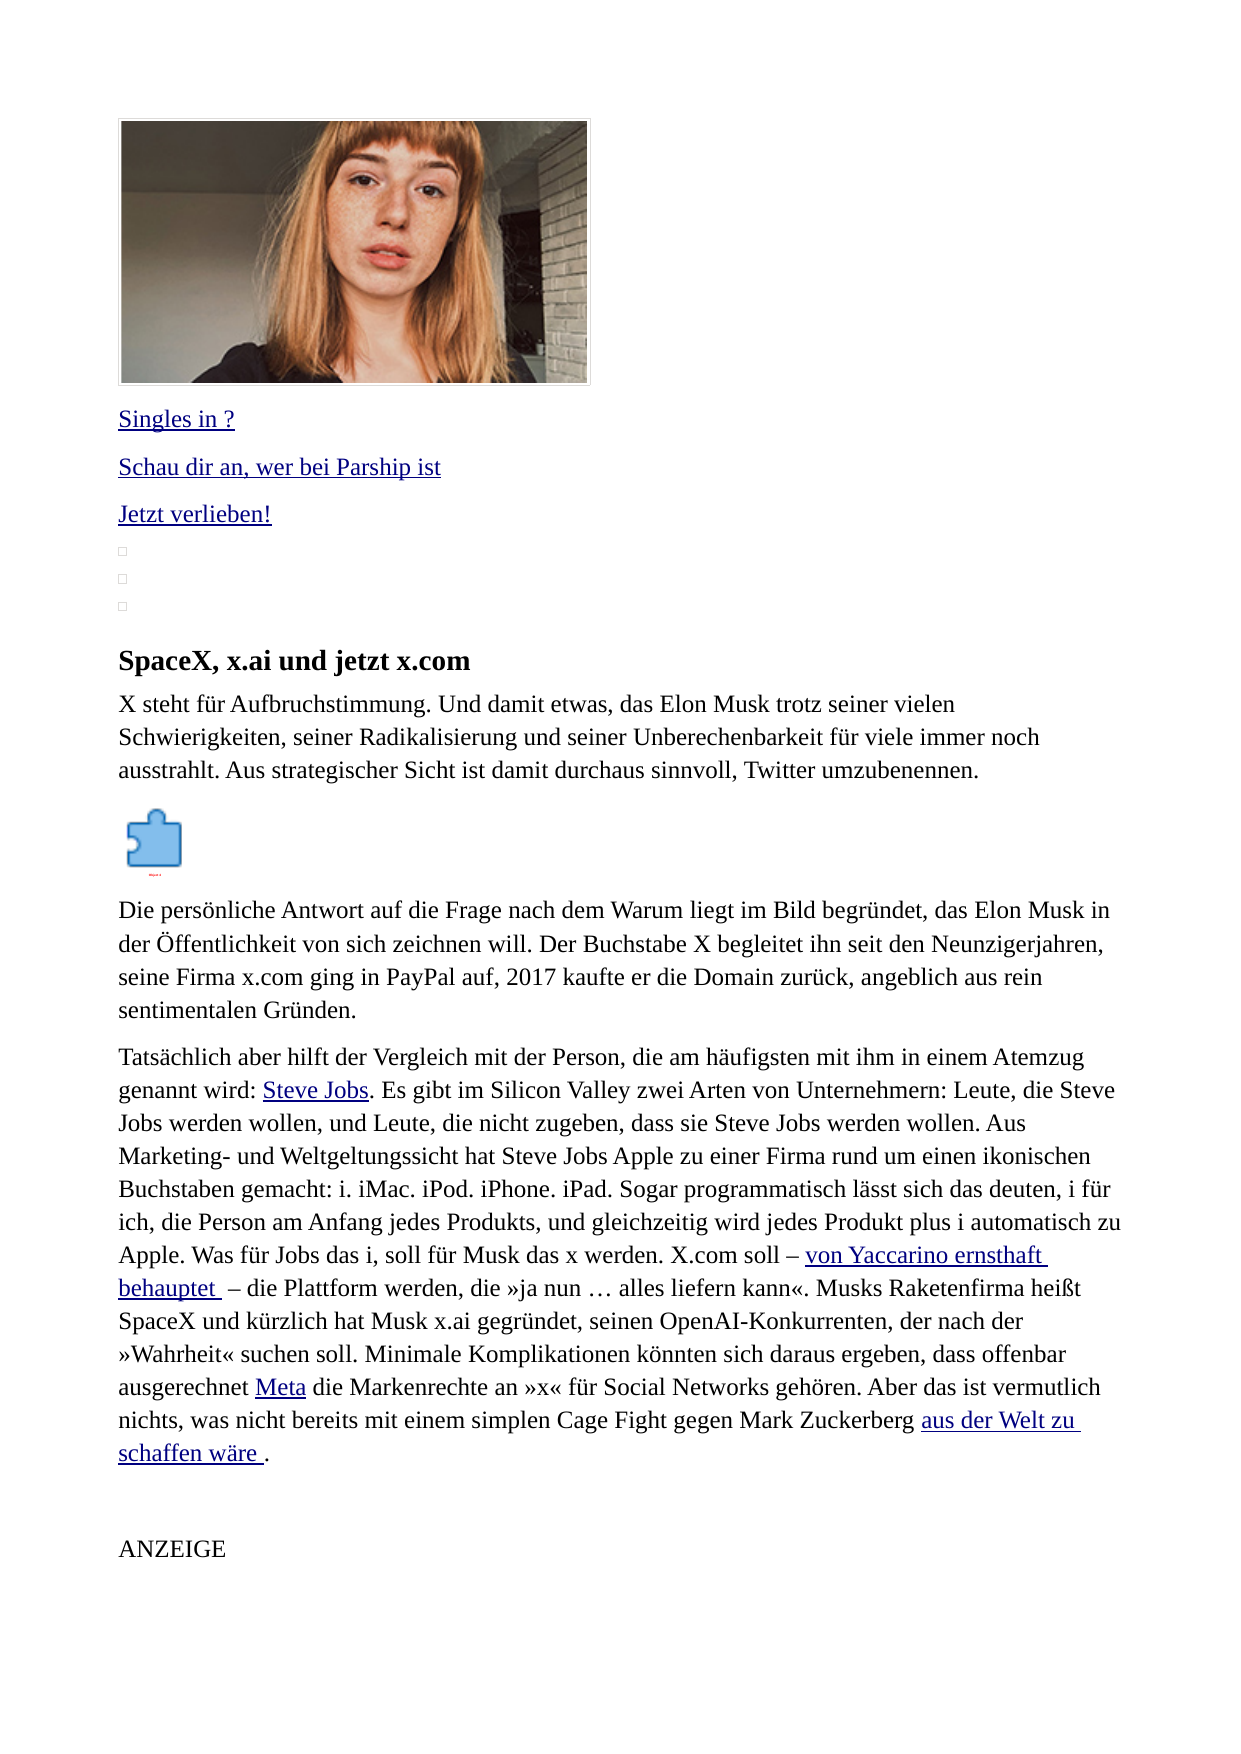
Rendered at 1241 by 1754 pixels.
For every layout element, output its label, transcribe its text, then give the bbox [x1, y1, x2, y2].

text X steht für Aufbruchstimmung. Und damit etwas, das Elon Musk trotz seiner vielen Schwierigkeiten, seiner Radikalisierung und seiner Unberechenbarkeit für viele immer noch ausstrahlt. Aus strategischer Sicht ist damit durchaus sinnvoll, Twitter umzubenennen. [118, 689, 1122, 784]
subtitle SpaceX, x.ai und jetzt x.com [118, 643, 1122, 677]
text Schau dir an, wer bei Parship ist [118, 452, 1122, 481]
picture [121, 121, 587, 383]
text Tatsächlich aber hilft der Vergleich mit der Person, die am häufigsten mit ihm in einem Atemzug genannt wird: Steve Jobs. Es gibt im Silicon Valley zwei Arten von Unternehmern: Leute, die Steve Jobs werden wollen, und Leute, die nicht zugeben, dass sie Steve Jobs werden wollen. Aus Marketing- und Weltgeltungssicht hat Steve Jobs Apple zu einer Firma rund um einen ikonischen Buchstaben gemacht: i. iMac. iPod. iPhone. iPad. Sogar programmatisch lässt sich das deuten, i für ich, die Person am Anfang jedes Produkts, und gleichzeitig wird jedes Produkt plus i automatisch zu Apple. Was für Jobs das i, soll für Musk das x werden. X.com soll – von Yaccarino ernsthaft behauptet – die Plattform werden, die »ja nun … alles liefern kann«. Musks Raketenfirma heißt SpaceX und kürzlich hat Musk x.ai gegründet, seinen OpenAI-Konkurrenten, der nach der »Wahrheit« suchen soll. Minimale Komplikationen könnten sich daraus ergeben, dass offenbar ausgerechnet Meta die Markenrechte an »x« für Social Networks gehören. Aber das ist vermutlich nichts, was nicht bereits mit einem simplen Cage Fight gegen Mark Zuckerberg aus der Welt zu schaffen wäre . [118, 1042, 1122, 1467]
text Die persönliche Antwort auf die Frage nach dem Warum liegt im Bild begründet, das Elon Musk in der Öffentlichkeit von sich zeichnen will. Der Buchstabe X begleitet ihn seit den Neunzigerjahren, seine Firma x.com ging in PayPal auf, 2017 kaufte er die Domain zurück, angeblich aus rein sentimentalen Gründen. [118, 896, 1122, 1023]
text Singles in ? [118, 404, 1122, 433]
text ANZEIGE [118, 1534, 1122, 1562]
text Jetzt verlieben! [118, 499, 1122, 528]
